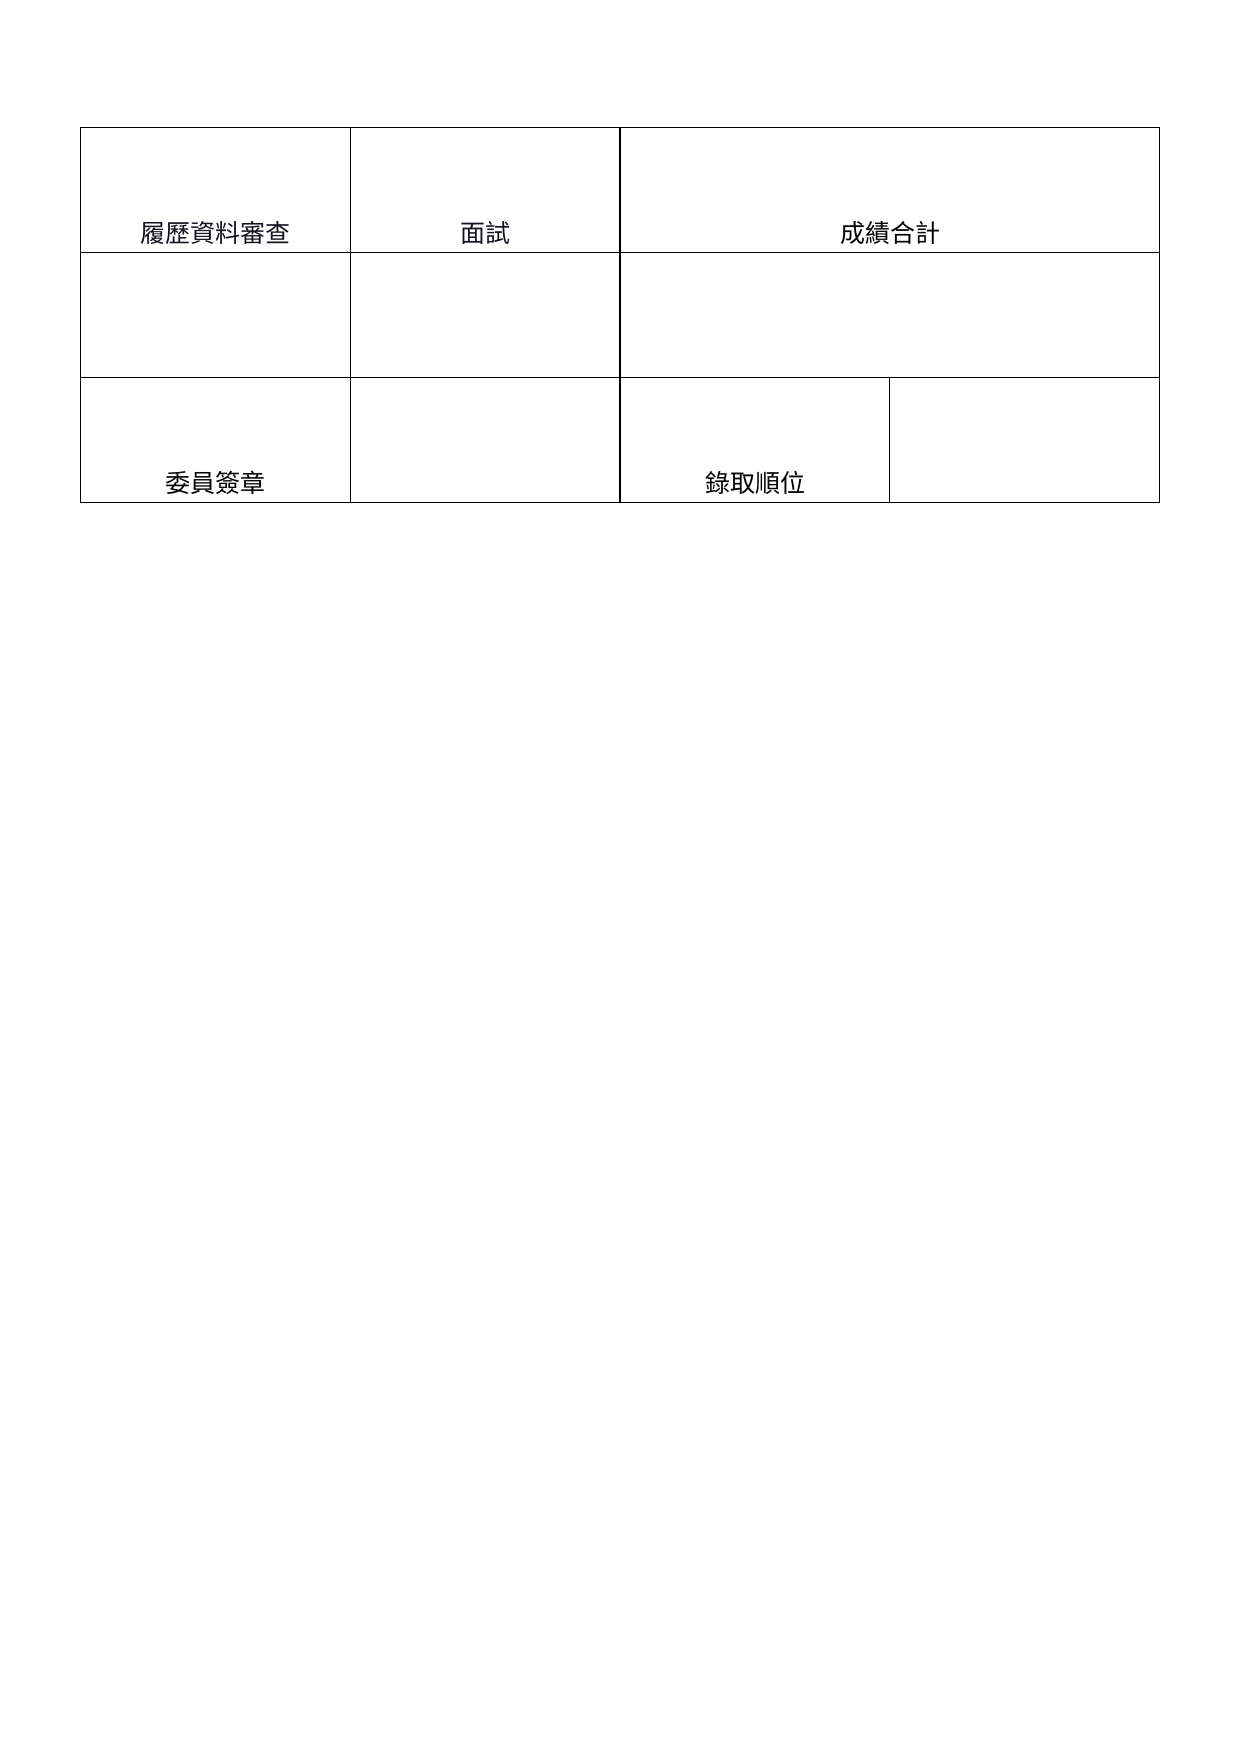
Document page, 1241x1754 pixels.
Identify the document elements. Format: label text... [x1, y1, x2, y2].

table_cell [890, 378, 1159, 502]
table_cell [351, 378, 619, 502]
table_header 成績合計 [621, 128, 1159, 252]
table_header 面試 [351, 128, 619, 252]
table_cell [81, 253, 350, 377]
table_cell 委員簽章 [81, 378, 350, 502]
table_cell 錄取順位 [621, 378, 889, 502]
table_cell [351, 253, 619, 377]
table_cell [621, 253, 1159, 377]
table_header 履歷資料審查 [81, 128, 350, 252]
